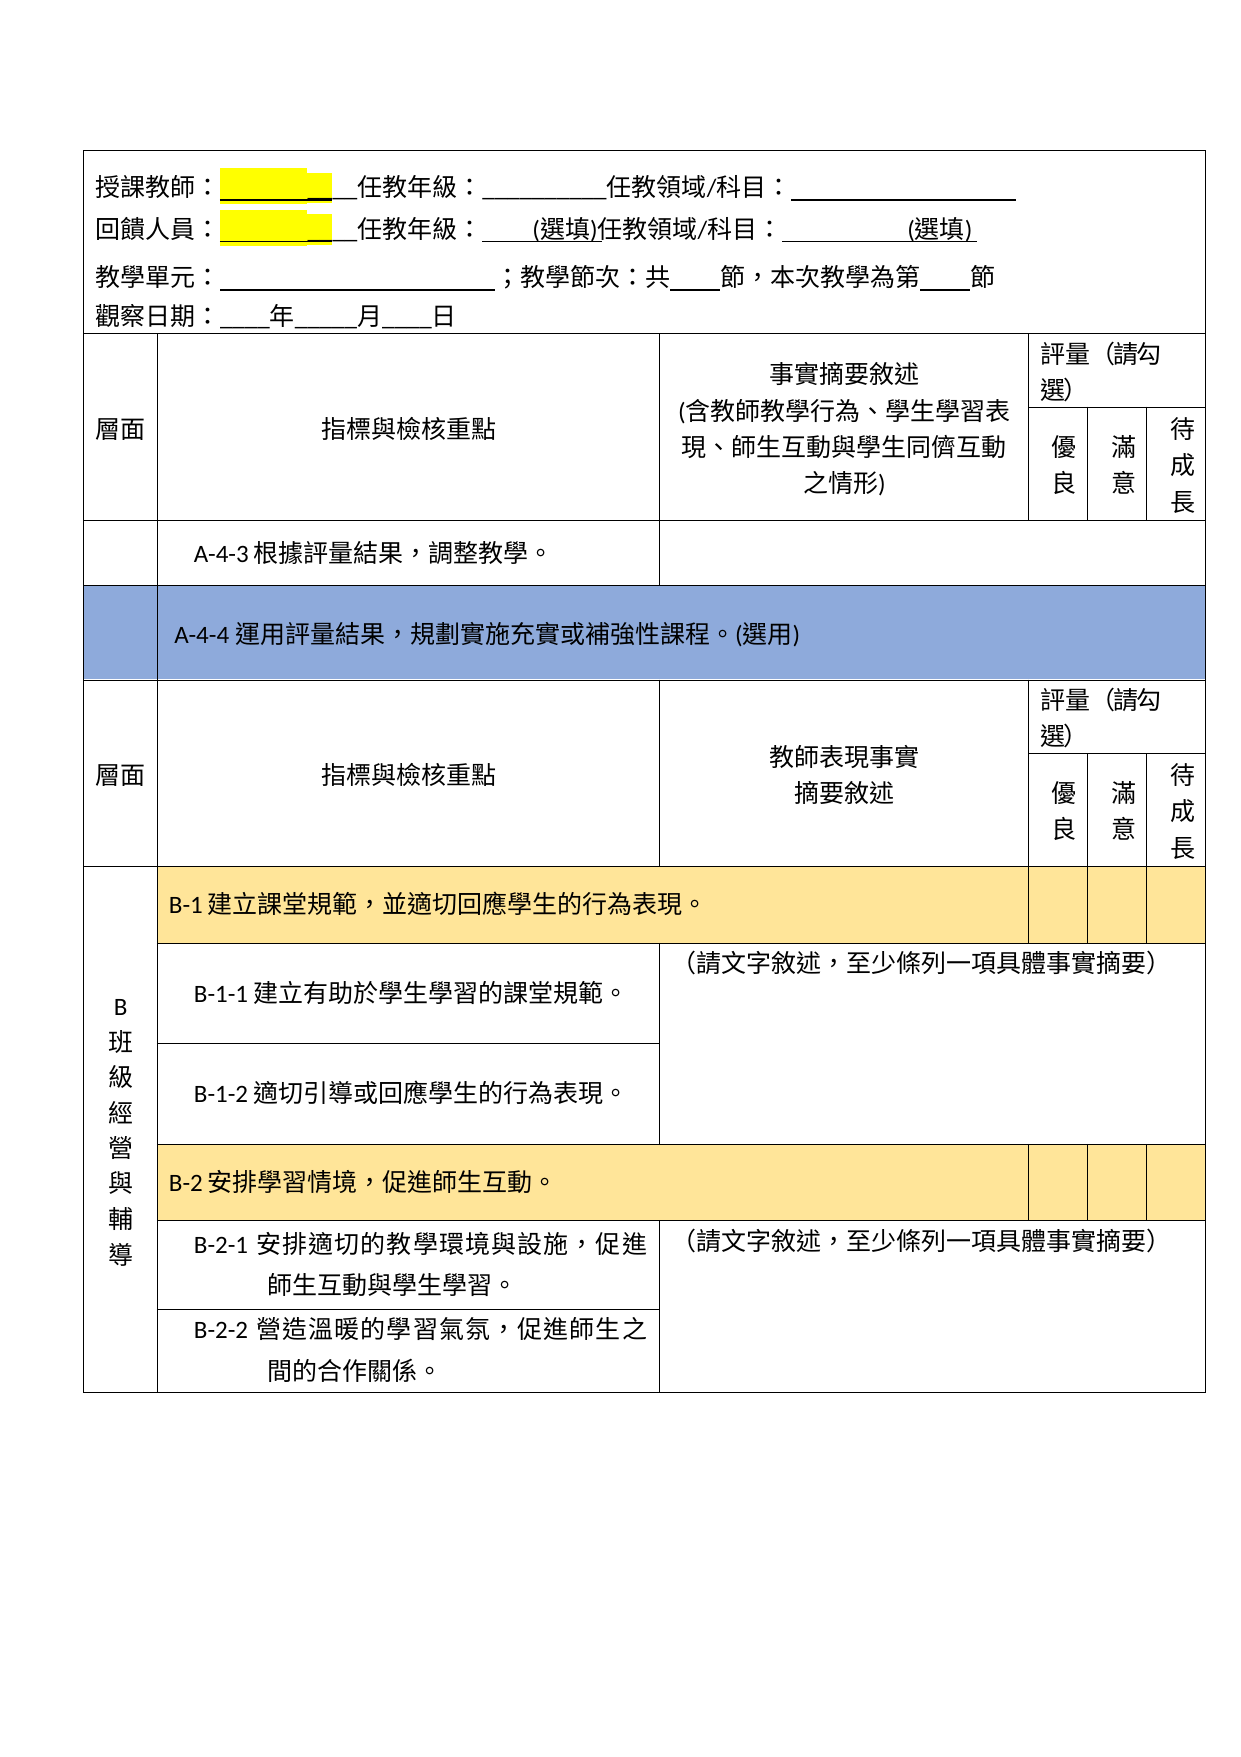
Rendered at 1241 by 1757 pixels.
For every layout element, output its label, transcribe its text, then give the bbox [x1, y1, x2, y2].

table_cell 待成長 [1147, 754, 1205, 866]
table_cell B-1建立課堂規範，並適切回應學生的行為表現。 [158, 867, 1028, 943]
table_cell [1029, 1145, 1087, 1220]
table_cell 指標與檢核重點 [158, 681, 659, 866]
table_cell [1147, 867, 1205, 943]
table_cell 滿意 [1088, 408, 1146, 520]
table_cell 優良 [1029, 754, 1087, 866]
table_cell 層面 [84, 681, 157, 866]
table_cell [84, 521, 157, 585]
table_cell [1147, 1145, 1205, 1220]
table_cell A-4-3根據評量結果，調整教學。 [158, 521, 659, 585]
table_cell B 班 級 經 營 與 輔 導 [84, 867, 157, 1392]
table_cell 評量（請勾選） [1029, 334, 1205, 407]
table_cell A-4-4 運用評量結果，規劃實施充實或補強性課程。(選用) [158, 586, 1205, 679]
table_cell 層面 [84, 334, 157, 520]
table_cell 評量（請勾選） [1029, 681, 1205, 753]
table_cell B-1-1 建立有助於學生學習的課堂規範。 [158, 944, 659, 1043]
table_cell 優良 [1029, 408, 1087, 520]
table_cell B-2安排學習情境，促進師生互動。 [158, 1145, 1028, 1220]
table_cell 滿意 [1088, 754, 1146, 866]
table_cell B-1-2 適切引導或回應學生的行為表現。 [158, 1044, 659, 1144]
table_cell 指標與檢核重點 [158, 334, 659, 520]
table_cell （請文字敘述，至少條列一項具體事實摘要） [660, 1221, 1205, 1392]
table_cell [660, 521, 1205, 585]
table_cell B-2-2 營造溫暖的學習氣氛，促進師生之間的合作關係。 [158, 1310, 659, 1392]
table_cell B-2-1 安排適切的教學環境與設施，促進師生互動與學生學習。 [158, 1221, 659, 1309]
table_cell [84, 586, 157, 679]
table_cell [1029, 867, 1087, 943]
table_header 授課教師： ____任教年級：__________任教領域/科目： 回饋人員： ____任教年級： (選填)任教領域/科目： (選填) 教學單元： ；教學節次：共 節，本次教學為第 節 觀察日期：____年_____月____日 [84, 151, 1205, 333]
table_cell [1088, 1145, 1146, 1220]
table_cell 待成長 [1147, 408, 1205, 520]
table_cell （請文字敘述，至少條列一項具體事實摘要） [660, 944, 1205, 1144]
table_cell [1088, 867, 1146, 943]
table_cell 教師表現事實 摘要敘述 [660, 681, 1028, 866]
table_cell 事實摘要敘述 (含教師教學行為、學生學習表現、師生互動與學生同儕互動之情形) [660, 334, 1028, 520]
